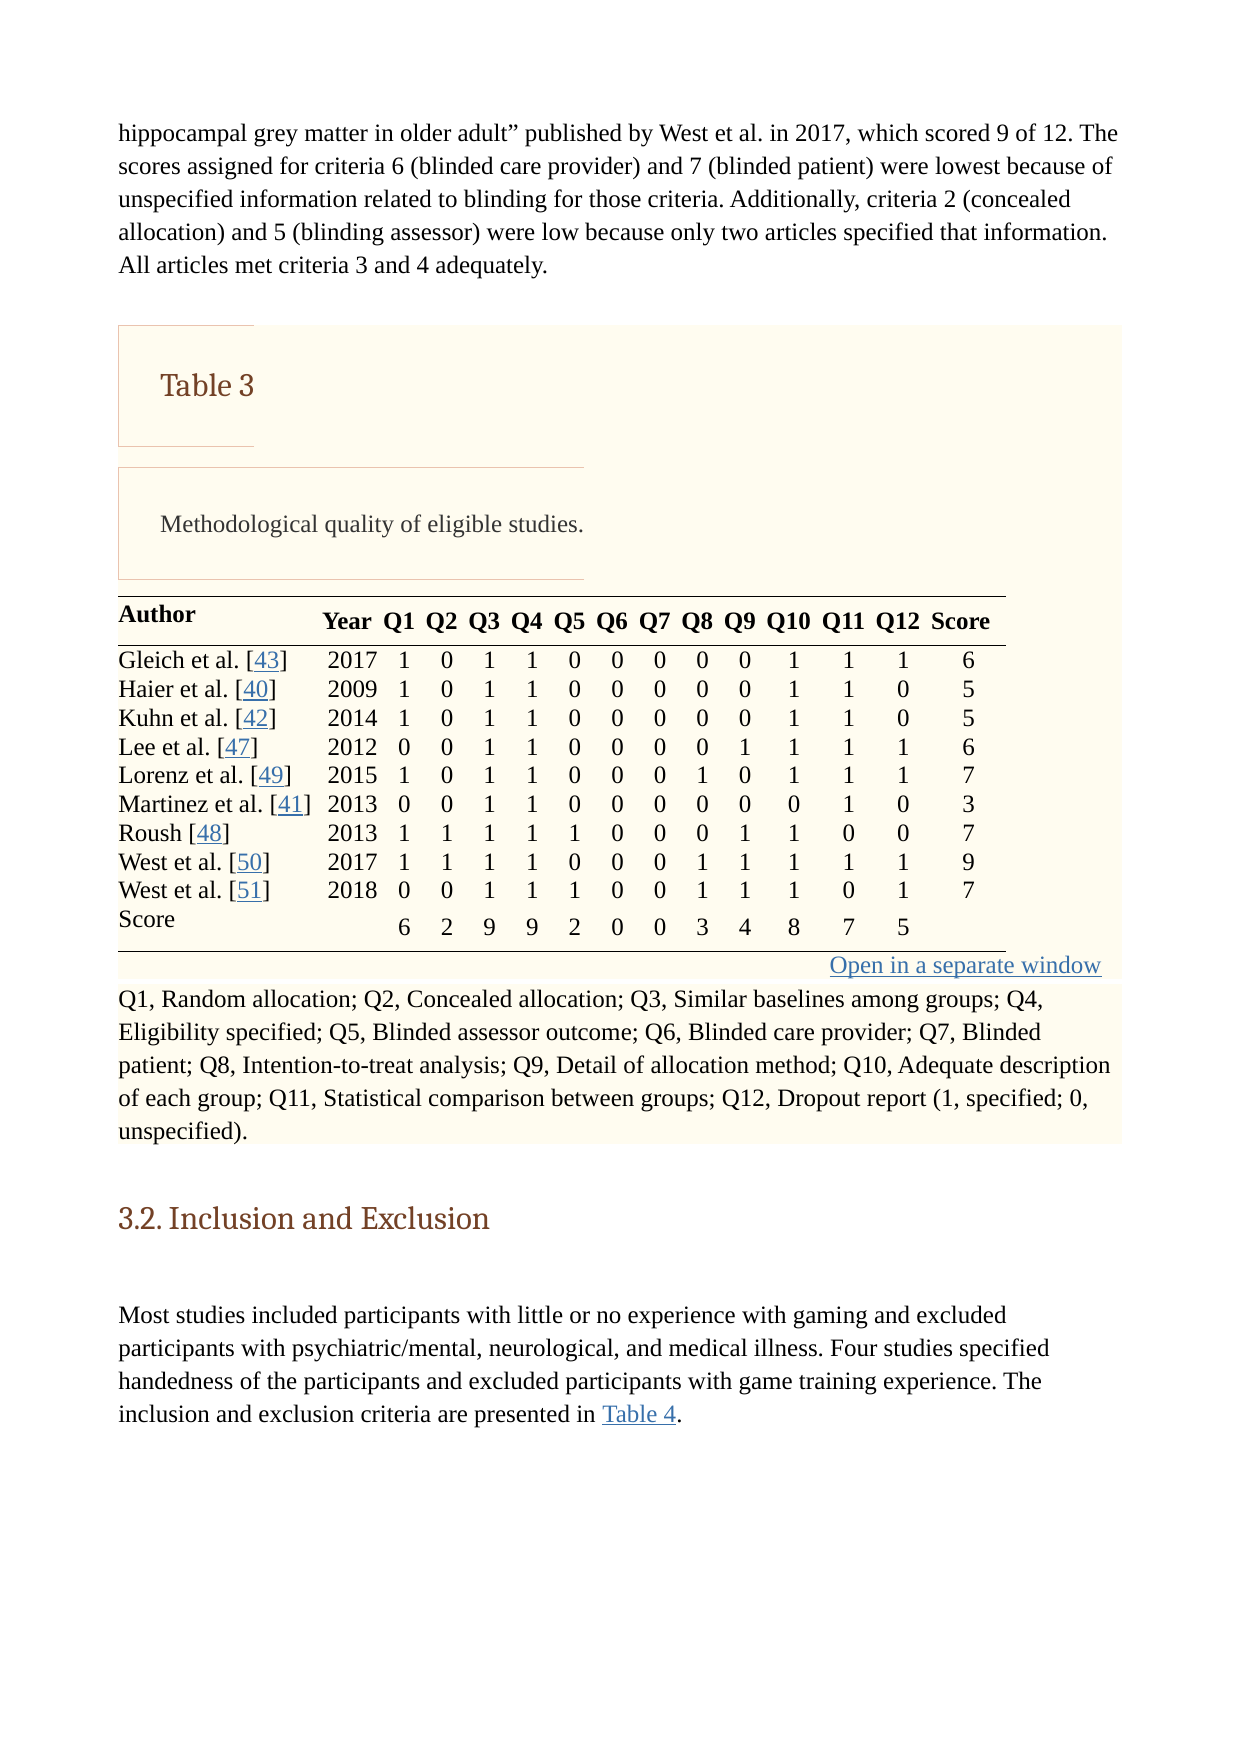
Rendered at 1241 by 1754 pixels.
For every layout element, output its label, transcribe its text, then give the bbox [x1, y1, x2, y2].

table_cell 2013 [322, 818, 383, 847]
table_cell 0 [553, 646, 596, 674]
table_cell 1 [766, 876, 822, 904]
table_cell 0 [639, 646, 681, 674]
table_header Year [322, 597, 383, 645]
table_cell 0 [875, 674, 931, 703]
table_cell 0 [639, 761, 681, 789]
table_cell 1 [468, 847, 511, 876]
table_cell 1 [511, 732, 553, 761]
table_cell 0 [425, 646, 468, 674]
table_cell 0 [425, 674, 468, 703]
table_cell 0 [425, 732, 468, 761]
table_cell 0 [553, 847, 596, 876]
table_cell 1 [724, 876, 766, 904]
table_cell 1 [468, 761, 511, 789]
table_cell Lee et al. [47] [118, 732, 322, 761]
table_cell 5 [931, 674, 1006, 703]
text Methodological quality of eligible studies. [119, 467, 1122, 579]
text Open in a separate window [139, 951, 1101, 979]
table_cell 0 [596, 847, 638, 876]
table_cell West et al. [50] [118, 847, 322, 876]
table_cell 5 [875, 904, 931, 951]
table_cell 0 [639, 703, 681, 732]
table_cell 0 [822, 818, 875, 847]
table_cell 1 [425, 818, 468, 847]
table_header Q7 [639, 597, 681, 645]
table_cell 0 [553, 703, 596, 732]
table_cell 1 [553, 818, 596, 847]
table_cell 7 [822, 904, 875, 951]
table_cell 1 [766, 646, 822, 674]
table_cell 2012 [322, 732, 383, 761]
table_cell 0 [596, 703, 638, 732]
table_cell 2 [425, 904, 468, 951]
table_cell 1 [822, 646, 875, 674]
table_cell 2017 [322, 646, 383, 674]
table_cell 0 [724, 646, 766, 674]
table_cell 1 [383, 818, 425, 847]
table_cell 2018 [322, 876, 383, 904]
table_cell 7 [931, 761, 1006, 789]
table_cell 1 [681, 761, 724, 789]
table_cell 0 [681, 646, 724, 674]
table_header Q5 [553, 597, 596, 645]
table_cell 1 [822, 847, 875, 876]
table_cell 0 [383, 876, 425, 904]
table_cell 9 [931, 847, 1006, 876]
table_cell 6 [383, 904, 425, 951]
table_cell Martinez et al. [41] [118, 789, 322, 818]
table_cell 5 [931, 703, 1006, 732]
table_cell Kuhn et al. [42] [118, 703, 322, 732]
table_cell 2013 [322, 789, 383, 818]
table_cell 0 [425, 703, 468, 732]
table_cell Lorenz et al. [49] [118, 761, 322, 789]
table_cell 1 [468, 703, 511, 732]
table_cell 1 [468, 732, 511, 761]
table_cell 0 [596, 818, 638, 847]
table_header Q9 [724, 597, 766, 645]
table_cell 0 [596, 761, 638, 789]
table_cell 0 [681, 789, 724, 818]
table_cell 1 [724, 818, 766, 847]
table_cell 1 [766, 674, 822, 703]
table_header Q2 [425, 597, 468, 645]
table_header Q1 [383, 597, 425, 645]
table_header Q4 [511, 597, 553, 645]
table_cell 0 [681, 818, 724, 847]
table_cell 1 [724, 732, 766, 761]
table_cell 1 [766, 703, 822, 732]
table_cell 0 [425, 876, 468, 904]
table_cell 0 [425, 789, 468, 818]
table_cell 1 [468, 876, 511, 904]
subtitle Table 3 [119, 325, 1122, 446]
table_cell 2009 [322, 674, 383, 703]
table_header Q10 [766, 597, 822, 645]
table_cell 1 [383, 646, 425, 674]
table_cell 0 [639, 732, 681, 761]
table_cell 1 [511, 674, 553, 703]
table_cell 0 [681, 732, 724, 761]
table_cell 0 [596, 904, 638, 951]
table_cell 1 [875, 847, 931, 876]
table_cell 0 [681, 674, 724, 703]
table_cell 0 [639, 674, 681, 703]
table_cell 0 [596, 732, 638, 761]
text hippocampal grey matter in older adult” published by West et al. in 2017, which scored 9 of 12. The scores assigned for criteria 6 (blinded care provider) and 7 (blinded patient) were lowest because of unspecified information related to blinding for those criteria. Additionally, criteria 2 (concealed allocation) and 5 (blinding assessor) were low because only two articles specified that information. All articles met criteria 3 and 4 adequately. [118, 118, 1122, 279]
table_cell 1 [875, 876, 931, 904]
table_cell 3 [681, 904, 724, 951]
table_cell [322, 904, 383, 951]
table_cell 1 [875, 646, 931, 674]
table_cell 1 [468, 674, 511, 703]
table_cell 0 [553, 732, 596, 761]
table_cell 1 [822, 703, 875, 732]
table_cell 1 [383, 674, 425, 703]
table_header Score [931, 597, 1006, 645]
table_cell 4 [724, 904, 766, 951]
table_cell 1 [553, 876, 596, 904]
table_cell 0 [724, 674, 766, 703]
table_header Q8 [681, 597, 724, 645]
table_cell 2014 [322, 703, 383, 732]
table_cell 0 [596, 674, 638, 703]
table_header Q6 [596, 597, 638, 645]
table_cell 1 [822, 789, 875, 818]
table_cell 1 [511, 789, 553, 818]
table_cell 1 [822, 761, 875, 789]
table_cell 1 [766, 761, 822, 789]
table_cell 1 [875, 732, 931, 761]
table_cell 9 [468, 904, 511, 951]
table_cell 0 [639, 904, 681, 951]
table_cell 0 [639, 876, 681, 904]
table_cell 0 [639, 789, 681, 818]
table_cell 1 [822, 732, 875, 761]
table_cell 1 [822, 674, 875, 703]
table_cell 3 [931, 789, 1006, 818]
table_cell 0 [875, 703, 931, 732]
table_cell 0 [553, 789, 596, 818]
table_header Q11 [822, 597, 875, 645]
table_cell 1 [468, 818, 511, 847]
table_cell 1 [468, 789, 511, 818]
table_cell 0 [553, 761, 596, 789]
table_cell 2 [553, 904, 596, 951]
table_cell 0 [724, 703, 766, 732]
table_cell 1 [383, 847, 425, 876]
table_cell 0 [425, 761, 468, 789]
text Q1, Random allocation; Q2, Concealed allocation; Q3, Similar baselines among groups; Q4, Eligibility specified; Q5, Blinded assessor outcome; Q6, Blinded care provider; Q7, Blinded patient; Q8, Intention-to-treat analysis; Q9, Detail of allocation method; Q10, Adequate description of each group; Q11, Statistical comparison between groups; Q12, Dropout report (1, specified; 0, unspecified). [118, 984, 1122, 1144]
table_cell 0 [553, 674, 596, 703]
table_cell 0 [822, 876, 875, 904]
table_cell West et al. [51] [118, 876, 322, 904]
table_cell 0 [875, 818, 931, 847]
table_cell 0 [639, 847, 681, 876]
table_cell 0 [639, 818, 681, 847]
table_cell 6 [931, 646, 1006, 674]
table_cell 1 [511, 761, 553, 789]
table_header Author [118, 597, 322, 645]
table_cell 6 [931, 732, 1006, 761]
table_cell Haier et al. [40] [118, 674, 322, 703]
table_cell 8 [766, 904, 822, 951]
table_cell 2015 [322, 761, 383, 789]
table_cell 0 [383, 732, 425, 761]
table_cell 1 [511, 818, 553, 847]
table_cell Roush [48] [118, 818, 322, 847]
table_cell 1 [468, 646, 511, 674]
subtitle 3.2. Inclusion and Exclusion [118, 1190, 1122, 1237]
table_header Q12 [875, 597, 931, 645]
table_cell 0 [681, 703, 724, 732]
table_cell 1 [681, 847, 724, 876]
table_cell [931, 904, 1006, 951]
table_cell Score [118, 904, 322, 951]
table_cell 0 [596, 876, 638, 904]
table_cell 9 [511, 904, 553, 951]
text Most studies included participants with little or no experience with gaming and excluded participants with psychiatric/mental, neurological, and medical illness. Four studies specified handedness of the participants and excluded participants with game training experience. The inclusion and exclusion criteria are presented in Table 4. [118, 1300, 1122, 1428]
table_cell 1 [383, 703, 425, 732]
table_cell 7 [931, 876, 1006, 904]
table_cell 1 [766, 732, 822, 761]
table_cell 1 [875, 761, 931, 789]
table_cell 1 [766, 818, 822, 847]
table_cell 1 [511, 876, 553, 904]
table_cell 1 [511, 646, 553, 674]
table_cell 0 [766, 789, 822, 818]
table_cell 0 [383, 789, 425, 818]
table_cell 0 [724, 789, 766, 818]
table_cell 1 [425, 847, 468, 876]
table_cell 7 [931, 818, 1006, 847]
table_cell Gleich et al. [43] [118, 646, 322, 674]
table_cell 1 [511, 847, 553, 876]
table_cell 0 [875, 789, 931, 818]
table_cell 0 [596, 789, 638, 818]
table_cell 1 [724, 847, 766, 876]
table_cell 1 [383, 761, 425, 789]
table_cell 1 [681, 876, 724, 904]
table_cell 0 [724, 761, 766, 789]
table_header Q3 [468, 597, 511, 645]
table_cell 1 [511, 703, 553, 732]
table_cell 1 [766, 847, 822, 876]
table_cell 0 [596, 646, 638, 674]
table_cell 2017 [322, 847, 383, 876]
